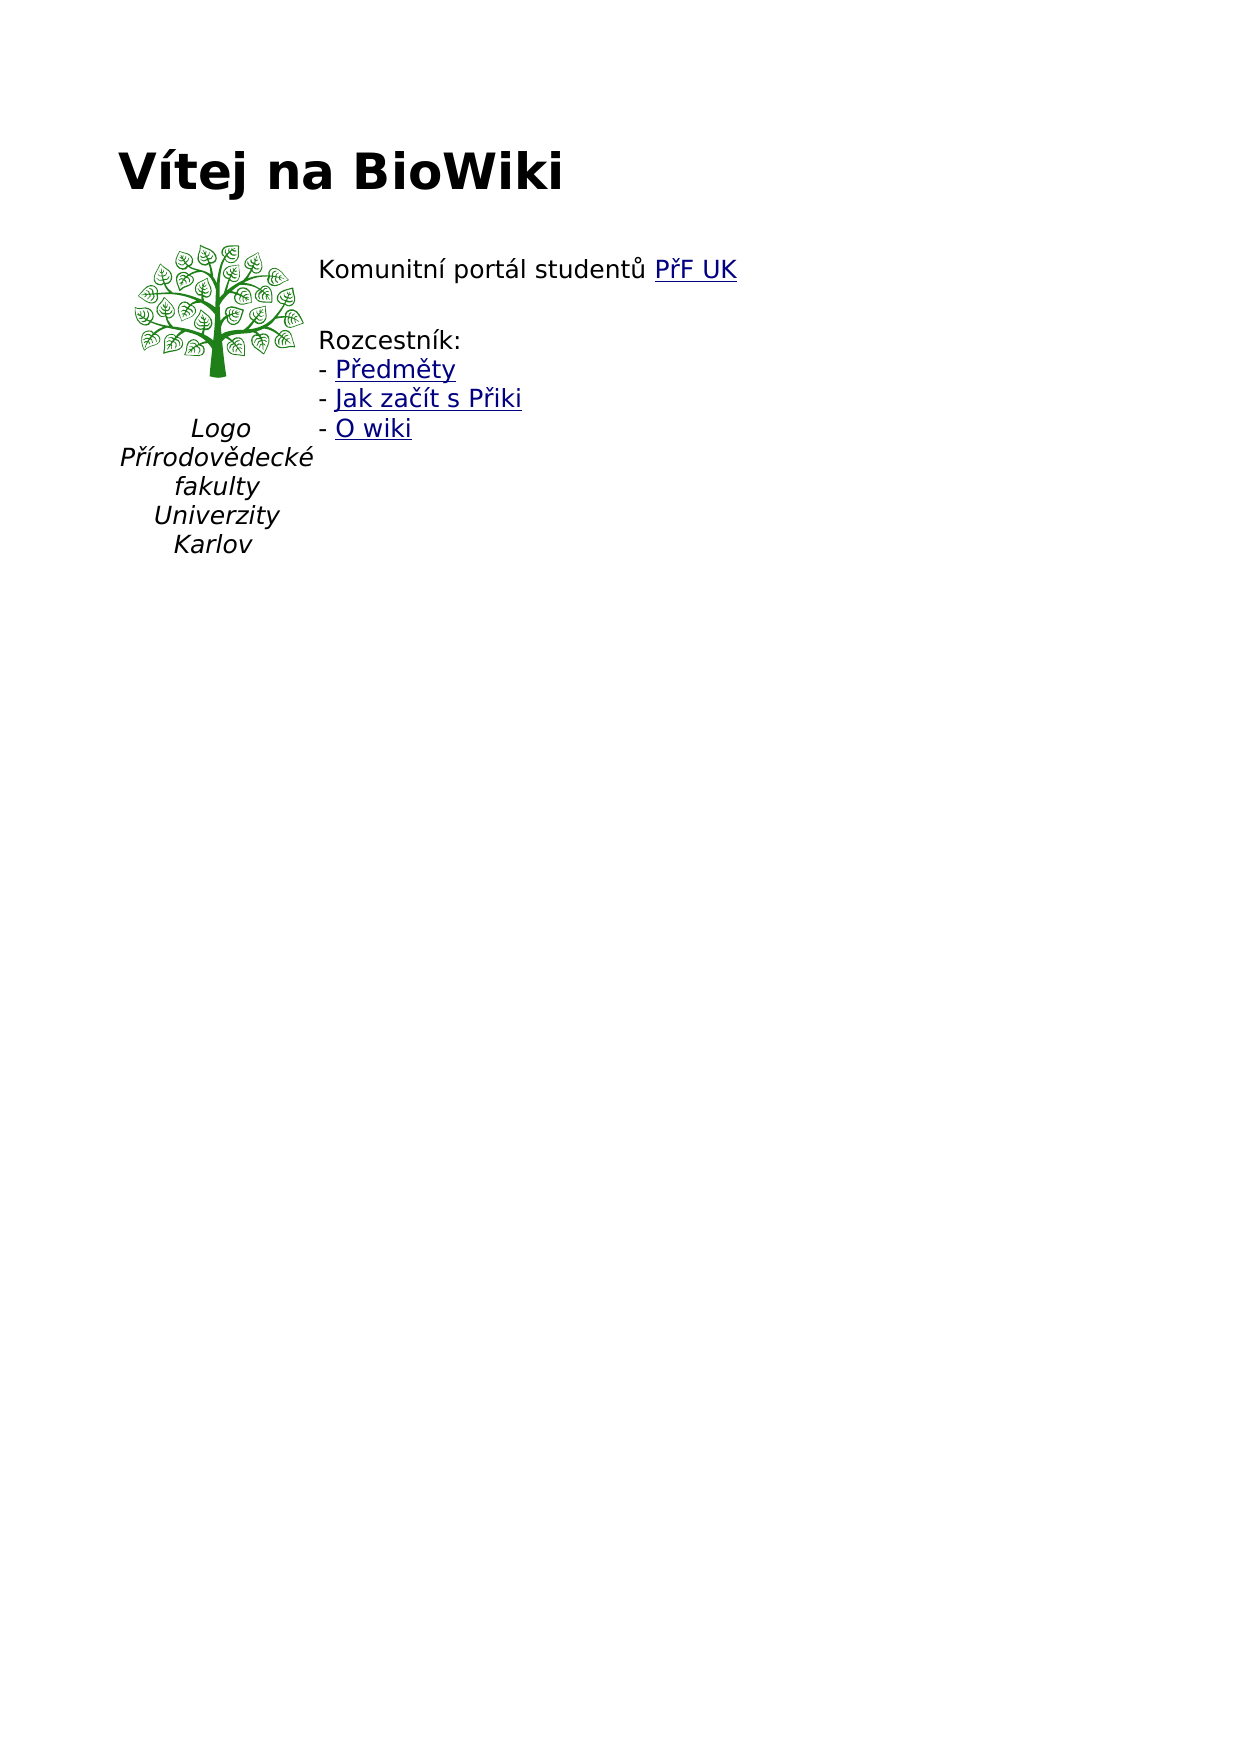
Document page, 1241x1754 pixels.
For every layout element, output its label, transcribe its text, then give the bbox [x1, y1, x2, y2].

subtitle Vítej na BioWiki [118, 143, 1122, 201]
text Rozcestník: - Předměty - Jak začít s Přiki - O wiki [318, 326, 1122, 472]
text Logo Přírodovědecké fakulty Univerzity Karlov [118, 226, 318, 560]
text Komunitní portál studentů PřF UK [318, 256, 1122, 314]
